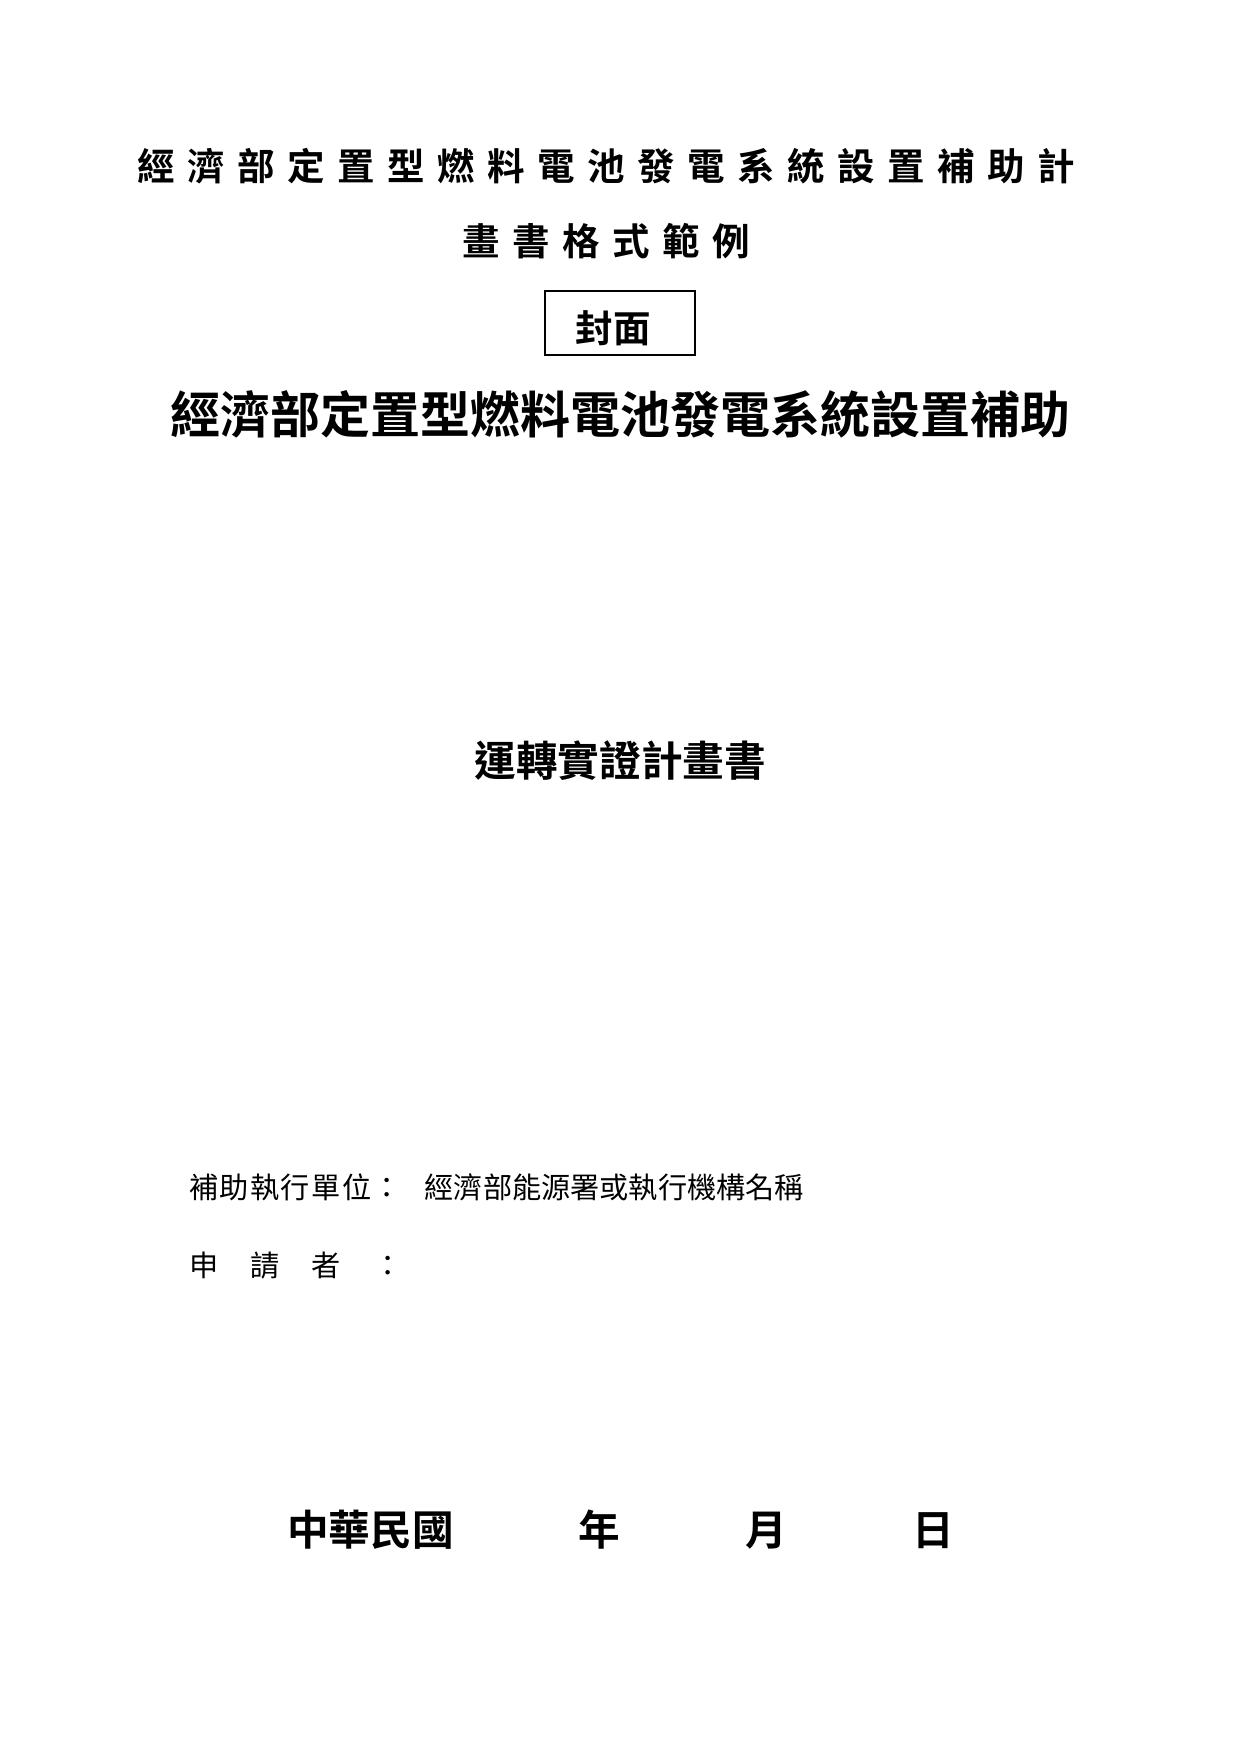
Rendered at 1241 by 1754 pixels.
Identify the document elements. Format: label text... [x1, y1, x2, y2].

table_header 補助執行單位： [178, 1146, 413, 1223]
text 中華民國 年 月 日 [120, 1497, 1120, 1558]
text 運轉實證計畫書 [120, 728, 1120, 788]
table_header 經濟部能源署或執行機構名稱 [413, 1146, 1062, 1223]
text 經濟部定置型燃料電池發電系統設置補助 [120, 375, 1120, 448]
text 經濟部定置型燃料電池發電系統設置補助計畫書格式範例 [120, 127, 1105, 277]
text 封面 [560, 299, 665, 348]
table_cell 申請者： [178, 1223, 413, 1301]
table_cell [413, 1223, 1062, 1301]
